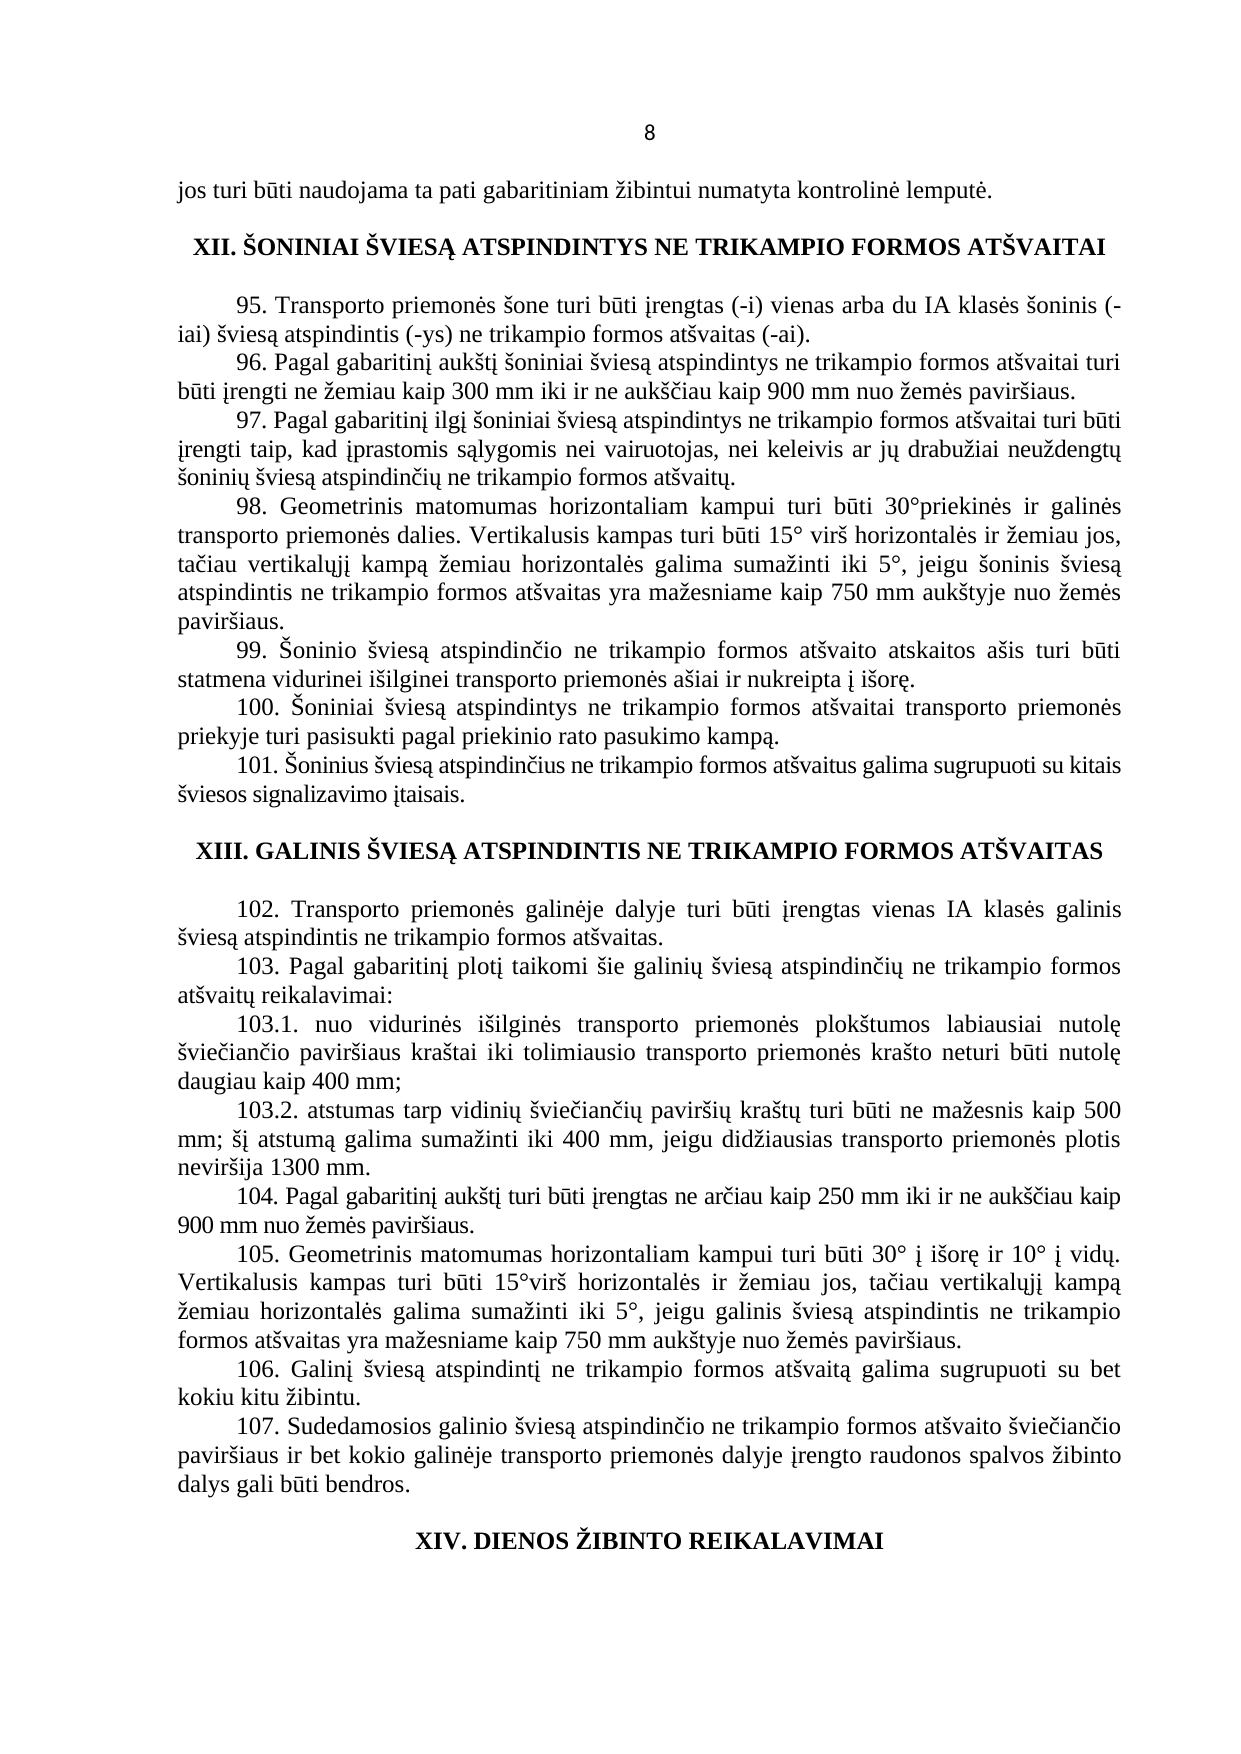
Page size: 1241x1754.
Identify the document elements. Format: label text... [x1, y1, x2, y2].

text 102. Transporto priemonės galinėje dalyje turi būti įrengtas vienas IA klasės galinis šviesą atspindintis ne trikampio formos atšvaitas. [177, 894, 1122, 951]
text 103. Pagal gabaritinį plotį taikomi šie galinių šviesą atspindinčių ne trikampio formos atšvaitų reikalavimai: [177, 951, 1122, 1009]
text 98. Geometrinis matomumas horizontaliam kampui turi būti 30°priekinės ir galinės transporto priemonės dalies. Vertikalusis kampas turi būti 15° virš horizontalės ir žemiau jos, tačiau vertikalųjį kampą žemiau horizontalės galima sumažinti iki 5°, jeigu šoninis šviesą atspindintis ne trikampio formos atšvaitas yra mažesniame kaip 750 mm aukštyje nuo žemės paviršiaus. [177, 491, 1122, 635]
text 100. Šoniniai šviesą atspindintys ne trikampio formos atšvaitai transporto priemonės priekyje turi pasisukti pagal priekinio rato pasukimo kampą. [177, 692, 1122, 750]
text XII. ŠoniniAI šviesą atspindintYs ne trikampio formos atšvaitaI [177, 232, 1122, 261]
text 103.2. atstumas tarp vidinių šviečiančių paviršių kraštų turi būti ne mažesnis kaip 500 mm; šį atstumą galima sumažinti iki 400 mm, jeigu didžiausias transporto priemonės plotis neviršija 1300 mm. [177, 1095, 1122, 1181]
text 101. Šoninius šviesą atspindinčius ne trikampio formos atšvaitus galima sugrupuoti su kitais šviesos signalizavimo įtaisais. [177, 750, 1122, 807]
text 99. Šoninio šviesą atspindinčio ne trikampio formos atšvaito atskaitos ašis turi būti statmena vidurinei išilginei transporto priemonės ašiai ir nukreipta į išorę. [177, 635, 1122, 692]
text 104. Pagal gabaritinį aukštį turi būti įrengtas ne arčiau kaip 250 mm iki ir ne aukščiau kaip 900 mm nuo žemės paviršiaus. [177, 1181, 1122, 1239]
text 106. Galinį šviesą atspindintį ne trikampio formos atšvaitą galima sugrupuoti su bet kokiu kitu žibintu. [177, 1354, 1122, 1411]
text XIV. DIENOS ŽIBINTO REIKALAVIMAI [177, 1526, 1122, 1555]
text 95. Transporto priemonės šone turi būti įrengtas (-i) vienas arba du IA klasės šoninis (-iai) šviesą atspindintis (-ys) ne trikampio formos atšvaitas (-ai). [177, 290, 1122, 347]
text 105. Geometrinis matomumas horizontaliam kampui turi būti 30° į išorę ir 10° į vidų. Vertikalusis kampas turi būti 15°virš horizontalės ir žemiau jos, tačiau vertikalųjį kampą žemiau horizontalės galima sumažinti iki 5°, jeigu galinis šviesą atspindintis ne trikampio formos atšvaitas yra mažesniame kaip 750 mm aukštyje nuo žemės paviršiaus. [177, 1239, 1122, 1354]
text 103.1. nuo vidurinės išilginės transporto priemonės plokštumos labiausiai nutolę šviečiančio paviršiaus kraštai iki tolimiausio transporto priemonės krašto neturi būti nutolę daugiau kaip 400 mm; [177, 1009, 1122, 1095]
text 96. Pagal gabaritinį aukštį šoniniai šviesą atspindintys ne trikampio formos atšvaitai turi būti įrengti ne žemiau kaip 300 mm iki ir ne aukščiau kaip 900 mm nuo žemės paviršiaus. [177, 347, 1122, 405]
text 107. Sudedamosios galinio šviesą atspindinčio ne trikampio formos atšvaito šviečiančio paviršiaus ir bet kokio galinėje transporto priemonės dalyje įrengto raudonos spalvos žibinto dalys gali būti bendros. [177, 1411, 1122, 1497]
text XIII. GaliniS šviesą atspindintIs ne trikampio formos atšvaitaS [177, 836, 1122, 865]
text jos turi būti naudojama ta pati gabaritiniam žibintui numatyta kontrolinė lemputė. [177, 175, 1122, 204]
text 97. Pagal gabaritinį ilgį šoniniai šviesą atspindintys ne trikampio formos atšvaitai turi būti įrengti taip, kad įprastomis sąlygomis nei vairuotojas, nei keleivis ar jų drabužiai neuždengtų šoninių šviesą atspindinčių ne trikampio formos atšvaitų. [177, 405, 1122, 491]
